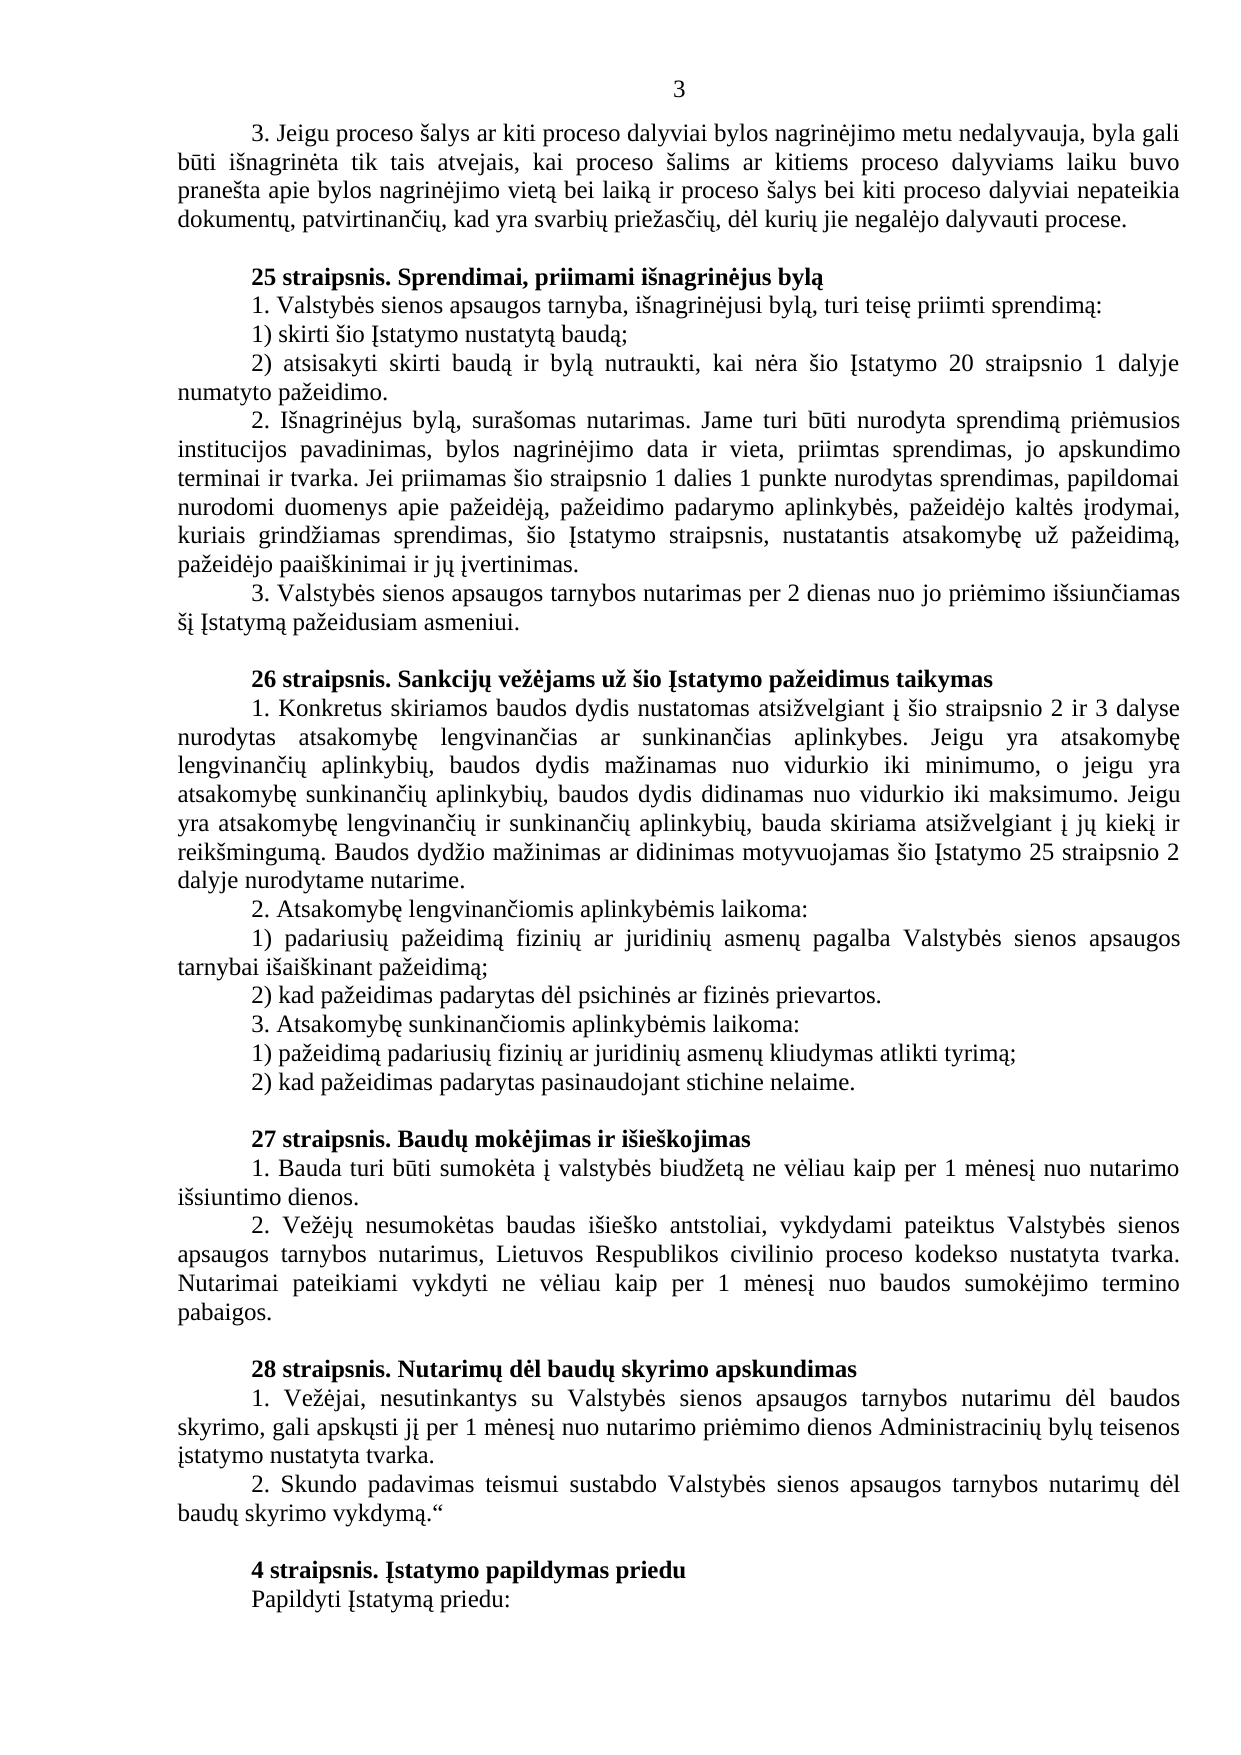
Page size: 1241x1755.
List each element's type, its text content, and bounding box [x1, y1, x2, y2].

text 2. Skundo padavimas teismui sustabdo Valstybės sienos apsaugos tarnybos nutarimų dėl baudų skyrimo vykdymą.“ [177, 1469, 1181, 1527]
text 25 straipsnis. Sprendimai, priimami išnagrinėjus bylą [177, 262, 1181, 291]
text 1) pažeidimą padariusių fizinių ar juridinių asmenų kliudymas atlikti tyrimą; [177, 1038, 1181, 1067]
text 1. Vežėjai, nesutinkantys su Valstybės sienos apsaugos tarnybos nutarimu dėl baudos skyrimo, gali apskųsti jį per 1 mėnesį nuo nutarimo priėmimo dienos Administracinių bylų teisenos įstatymo nustatyta tvarka. [177, 1383, 1181, 1469]
text 1) padariusių pažeidimą fizinių ar juridinių asmenų pagalba Valstybės sienos apsaugos tarnybai išaiškinant pažeidimą; [177, 923, 1181, 981]
text 3. Jeigu proceso šalys ar kiti proceso dalyviai bylos nagrinėjimo metu nedalyvauja, byla gali būti išnagrinėta tik tais atvejais, kai proceso šalims ar kitiems proceso dalyviams laiku buvo pranešta apie bylos nagrinėjimo vietą bei laiką ir proceso šalys bei kiti proceso dalyviai nepateikia dokumentų, patvirtinančių, kad yra svarbių priežasčių, dėl kurių jie negalėjo dalyvauti procese. [177, 118, 1181, 233]
text 4 straipsnis. Įstatymo papildymas priedu [177, 1556, 1181, 1584]
text 1. Bauda turi būti sumokėta į valstybės biudžetą ne vėliau kaip per 1 mėnesį nuo nutarimo išsiuntimo dienos. [177, 1153, 1181, 1211]
text 1) skirti šio Įstatymo nustatytą baudą; [177, 319, 1181, 348]
text 2) atsisakyti skirti baudą ir bylą nutraukti, kai nėra šio Įstatymo 20 straipsnio 1 dalyje numatyto pažeidimo. [177, 348, 1181, 406]
text 2. Atsakomybę lengvinančiomis aplinkybėmis laikoma: [177, 894, 1181, 923]
text 28 straipsnis. Nutarimų dėl baudų skyrimo apskundimas [177, 1354, 1181, 1383]
text 1. Valstybės sienos apsaugos tarnyba, išnagrinėjusi bylą, turi teisę priimti sprendimą: [177, 291, 1181, 319]
text 2. Vežėjų nesumokėtas baudas išieško antstoliai, vykdydami pateiktus Valstybės sienos apsaugos tarnybos nutarimus, Lietuvos Respublikos civilinio proceso kodekso nustatyta tvarka. Nutarimai pateikiami vykdyti ne vėliau kaip per 1 mėnesį nuo baudos sumokėjimo termino pabaigos. [177, 1211, 1181, 1326]
text 3. Valstybės sienos apsaugos tarnybos nutarimas per 2 dienas nuo jo priėmimo išsiunčiamas šį Įstatymą pažeidusiam asmeniui. [177, 578, 1181, 636]
text Papildyti Įstatymą priedu: [177, 1584, 1181, 1613]
text 26 straipsnis. Sankcijų vežėjams už šio Įstatymo pažeidimus taikymas [177, 664, 1181, 693]
text 3. Atsakomybę sunkinančiomis aplinkybėmis laikoma: [177, 1009, 1181, 1038]
text 2) kad pažeidimas padarytas dėl psichinės ar fizinės prievartos. [177, 981, 1181, 1009]
text 2) kad pažeidimas padarytas pasinaudojant stichine nelaime. [177, 1067, 1181, 1096]
text 2. Išnagrinėjus bylą, surašomas nutarimas. Jame turi būti nurodyta sprendimą priėmusios institucijos pavadinimas, bylos nagrinėjimo data ir vieta, priimtas sprendimas, jo apskundimo terminai ir tvarka. Jei priimamas šio straipsnio 1 dalies 1 punkte nurodytas sprendimas, papildomai nurodomi duomenys apie pažeidėją, pažeidimo padarymo aplinkybės, pažeidėjo kaltės įrodymai, kuriais grindžiamas sprendimas, šio Įstatymo straipsnis, nustatantis atsakomybę už pažeidimą, pažeidėjo paaiškinimai ir jų įvertinimas. [177, 406, 1181, 578]
text 27 straipsnis. Baudų mokėjimas ir išieškojimas [177, 1124, 1181, 1153]
text 1. Konkretus skiriamos baudos dydis nustatomas atsižvelgiant į šio straipsnio 2 ir 3 dalyse nurodytas atsakomybę lengvinančias ar sunkinančias aplinkybes. Jeigu yra atsakomybę lengvinančių aplinkybių, baudos dydis mažinamas nuo vidurkio iki minimumo, o jeigu yra atsakomybę sunkinančių aplinkybių, baudos dydis didinamas nuo vidurkio iki maksimumo. Jeigu yra atsakomybę lengvinančių ir sunkinančių aplinkybių, bauda skiriama atsižvelgiant į jų kiekį ir reikšmingumą. Baudos dydžio mažinimas ar didinimas motyvuojamas šio Įstatymo 25 straipsnio 2 dalyje nurodytame nutarime. [177, 693, 1181, 894]
